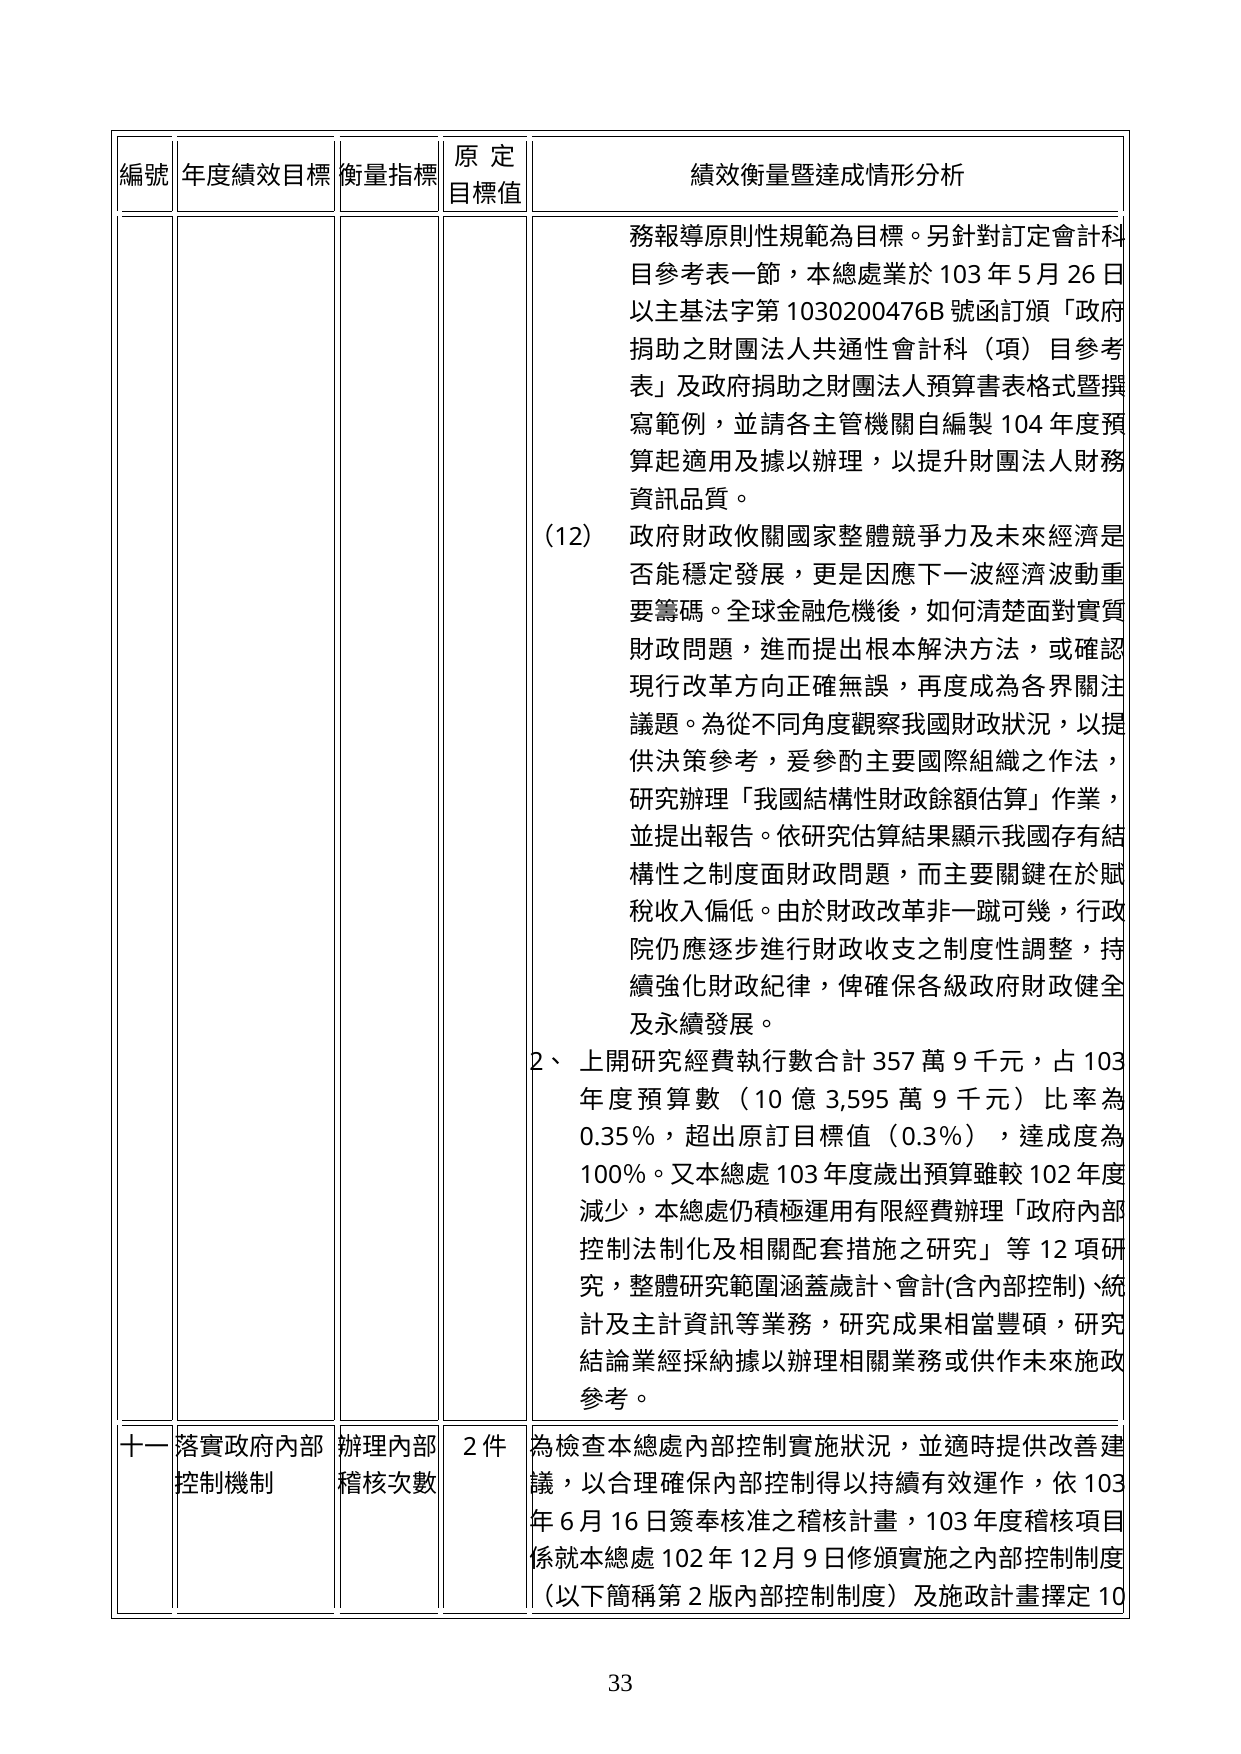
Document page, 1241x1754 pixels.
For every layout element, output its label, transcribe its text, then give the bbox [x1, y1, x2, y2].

table_header 績效衡量暨達成情形分析 [529, 131, 1126, 211]
table_header 編號 [114, 131, 174, 211]
table_header 衡量指標 [337, 131, 440, 211]
table_cell 本總處103年度辦理行政及政策類研究情形如下： 為提升政府機關首長對內部控制之重視及強化課責，促使機關永續落實推動，爰委託國立政治大學辦理「政府內部控制法制化及相關配套措施之研究」，經擇定適當機關辦理內部控制情形進行個案研究，以及參考歐美先進國家內部控制之立法趨勢提出研究結論，考量我國政府內部控制之推動採行政規則方式有其侷限性，建議透過立法賦予內部控制法律位階，可強化其拘束力且就辦理內部控制（含內部稽核）工作之相關權責予以保障及課責，研究結果將作為未來研擬推動內部控制法制化之參考。 為精進我國政府內部控制監督機制，本總處以「我國政府內部控制監督機制之探討－以內部控制制度自行評估及內部稽核為例」為題蒐整分析國內、外相關理論與先進國家政府實務發展趨勢外，並擇定適當機關102年度自行評估與內部稽核實際辦理情形進行個案研究，提出簡化整體層級自行評估流程與判斷項目，以及強化風險導向稽核工作與追蹤複查機制等建議，103年除已參酌部分建議檢修「各機關內部控制制度自行評估原則」、「政府內部稽核應行注意事項」等規定外，並將供作未來賡續精進相關規制之參考。 為增進我國政府會計研究發展之效益，於102年7月委託國立政治大學鄭講座教授丁旺等以「我國政府會計報告體系及主要財務報表之研究」為題辦理委託研究案，於103年6月完成研究報告，透過分析蒐整國際政府會計理論與先進國家作法等資料，擬具我國政府各類會計報告主要報表格式、科目，以及主要財務報導要素之認列原則等精進方向之建議，可作為我國政府會計賡續研究發展之參據。 為蒐集國民幸福指數「社會聯繫」與「公民參與及政府治理」領域之指標資料，並研究國人主觀幸福感及影響因素，爰參酌OECD出版之「衡量主觀幸福感指導手冊」，與中央研究院人文社會科學研究中心合辦「國民幸福指數調查暨主觀幸福感研究」。調查方面，明確規定成功樣本認定標準，並進行洪氏戶中抽樣、反覆多重加權及加權樣本結構檢定等方法，供做編製國民幸福指數的部分資料。另為確實監督查核是項調查研究，派員實地參與問卷建議會議以確認問項及說明之修正；相關調查執行報告與期末報告俱依建議意見修正，研究主持人亦蒞處就調查研究結果進行簡報。相關業務均確實依契約規定對受託之機構進行實地監督查核作業。其研究結果提供編製我國國民幸福指數，並刊登於國民幸福指數專刊。 中小企業為我國產業結構主力，扮演穩定國內經濟發展的重要角色，為深入了解其歷史變遷趨勢及未來發展挑戰與契機，爰委託中華經濟研究院就「由工商普查資料看臺灣中小企業之發展特色與變遷趨勢」議題進行研究，藉由歷次普查資料觀察中小企業投入產出成長情形，並進一步比較分析競爭力提升之關鍵因素，以及驗證全球布局對營運績效提升之效果，最後，經由綜合研究觀察與實證分析提出中小企業競爭力提升之具體建議，有效促進普查資料應用價值。 面對國際激烈競爭，新興國家崛起等趨勢，產業升級刻不容緩，其中企業創新更為競爭力提升之關鍵因素，爰此，委託國立台灣大學以工商普查資料就「無形投資、創新與成長」議題進行研究，深入探討企業無形資產投入對生產力與創新之貢獻，藉由實證結果驗證各項無形投資之重要性，並提出相關政策建議。 因應國際會計準則導入，為了解其對國內企業財務報表報導之具體影響，並及早發現解決普查資料蒐集可能面臨之困難與挑戰，爰委託東吳大學研析「國際會計準則(IFRSs)對工商及服務業普查之影響與因應」，除先綜整歸納整體企業財務報導準則所面臨之各種變革，並進一步就105年工商普查財務問項修正與產值計算提出具體建議，預計對105年普查辦理效率之提升，著具實效。 鑒於全球化發展趨勢以及國內企業製造業企業海外生產比重日益攀升，為了解海外生產對國內勞動就業與所得分配之影響，爰就工商及服務業普查資料，以「全球化對國內勞動市場之影響」為題，由多元面向進行廣泛研究與深入剖析，並依據研究結論分別就產業政策、社會福利政策，以及教育政策提出具體建議，實現統計支援決策之效能。 因應資訊科技發展趨勢，主計資訊業務正積極朝向雲端環境建構與發展，另一方面由於行動裝置(如平板電腦、手機等)及網際網路基礎建設普及化，隨時隨地皆可上網處理辦公室業務的雲端辦公室，將是下一階段雲端應用的目標，爰以「主計雲端辦公室應用之研究」為題辦理研究。研究建議：基於業務需求、資訊科技、安全管理及建置經費等4個面向考量，近期可依業務特性局部導入虛擬桌面及推廣免費的辦公室軟體，以達到撙節經費及提升行政效益之目標；長期而言，安全可靠且以使用量計費的全雲端服務，將是未來雲端辦公室應用的趨勢。 辦理「非營業特種基金財務報導配合國際發展趨勢再精進」之研究，研究結論略以，擬議精進方向符合重要國際組織或主要國家推動方向，可有效提升各基金財務透明度，且可使附屬單位預算整體內容具一致性，有助於民眾閱讀及比較，並可減少相關機關對於財務報表之編製與轉換成本等，確具可行性。又考量非營業特種基金歷次預算及決算等書表改革，或配合特種基金預算型態調整，或配合預算法之修正施行，均有其變革背景，爰倘未來政府預算、會計制度有改革規劃，建議可參酌本研究結論推動。 辦理「評估訂定政府捐助財團法人財務報導原則性規範」之研究，研究結論略以，財團法人財務報導原則性規範之研訂，似有必要，訂定機構可為本總處或財團法人會計研究發展基金會，倘由本總處訂定，其適用對象應僅限政府捐助財團法人；至非政府捐助財團法人及其他非營利組織，可參照準用本總處訂定之原則性規範。本研究建議：配合財團法人法之立法，短期可就現行財務報導相關規定加以強化與研修；中長期以研訂財團法人財務報導原則性規範為目標。另針對訂定會計科目參考表一節，本總處業於103年5月26日以主基法字第1030200476B號函訂頒「政府捐助之財團法人共通性會計科（項）目參考表」及政府捐助之財團法人預算書表格式暨撰寫範例，並請各主管機關自編製104年度預算起適用及據以辦理，以提升財團法人財務資訊品質。 政府財政攸關國家整體競爭力及未來經濟是否能穩定發展，更是因應下一波經濟波動重要籌碼。全球金融危機後，如何清楚面對實質財政問題，進而提出根本解決方法，或確認現行改革方向正確無誤，再度成為各界關注議題。為從不同角度觀察我國財政狀況，以提供決策參考，爰參酌主要國際組織之作法，研究辦理「我國結構性財政餘額估算」作業，並提出報告。依研究估算結果顯示我國存有結構性之制度面財政問題，而主要關鍵在於賦稅收入偏低。由於財政改革非一蹴可幾，行政院仍應逐步進行財政收支之制度性調整，持續強化財政紀律，俾確保各級政府財政健全及永續發展。 上開研究經費執行數合計357萬9千元，占103年度預算數（10億3,595萬9千元）比率為0.35％，超出原訂目標值（0.3％），達成度為100％。又本總處103年度歲出預算雖較102年度減少，本總處仍積極運用有限經費辦理「政府內部控制法制化及相關配套措施之研究」等12項研究，整體研究範圍涵蓋歲計、會計(含內部控制)、統計及主計資訊等業務，研究成果相當豐碩，研究結論業經採納據以辦理相關業務或供作未來施政參考。 [529, 211, 1126, 1420]
table_cell 辦理內部稽核次數 [337, 1420, 440, 1613]
table_cell 十一 [114, 1420, 174, 1613]
table_header 原 定 目標值 [440, 131, 529, 211]
table_cell 落實政府內部控制機制 [175, 1420, 337, 1613]
table_header 年度績效目標 [175, 131, 337, 211]
table_cell 為檢查本總處內部控制實施狀況，並適時提供改善建議，以合理確保內部控制得以持續有效運作，依103年6月16日簽奉核准之稽核計畫，103年度稽核項目係就本總處102年12月9日修頒實施之內部控制制度（以下簡稱第2版內部控制制度）及施政計畫擇定10 [529, 1420, 1126, 1613]
table_cell [337, 211, 440, 1420]
table_cell 2件 [440, 1420, 529, 1613]
table_cell [114, 211, 174, 1420]
table_cell [440, 211, 529, 1420]
table_cell [175, 211, 337, 1420]
